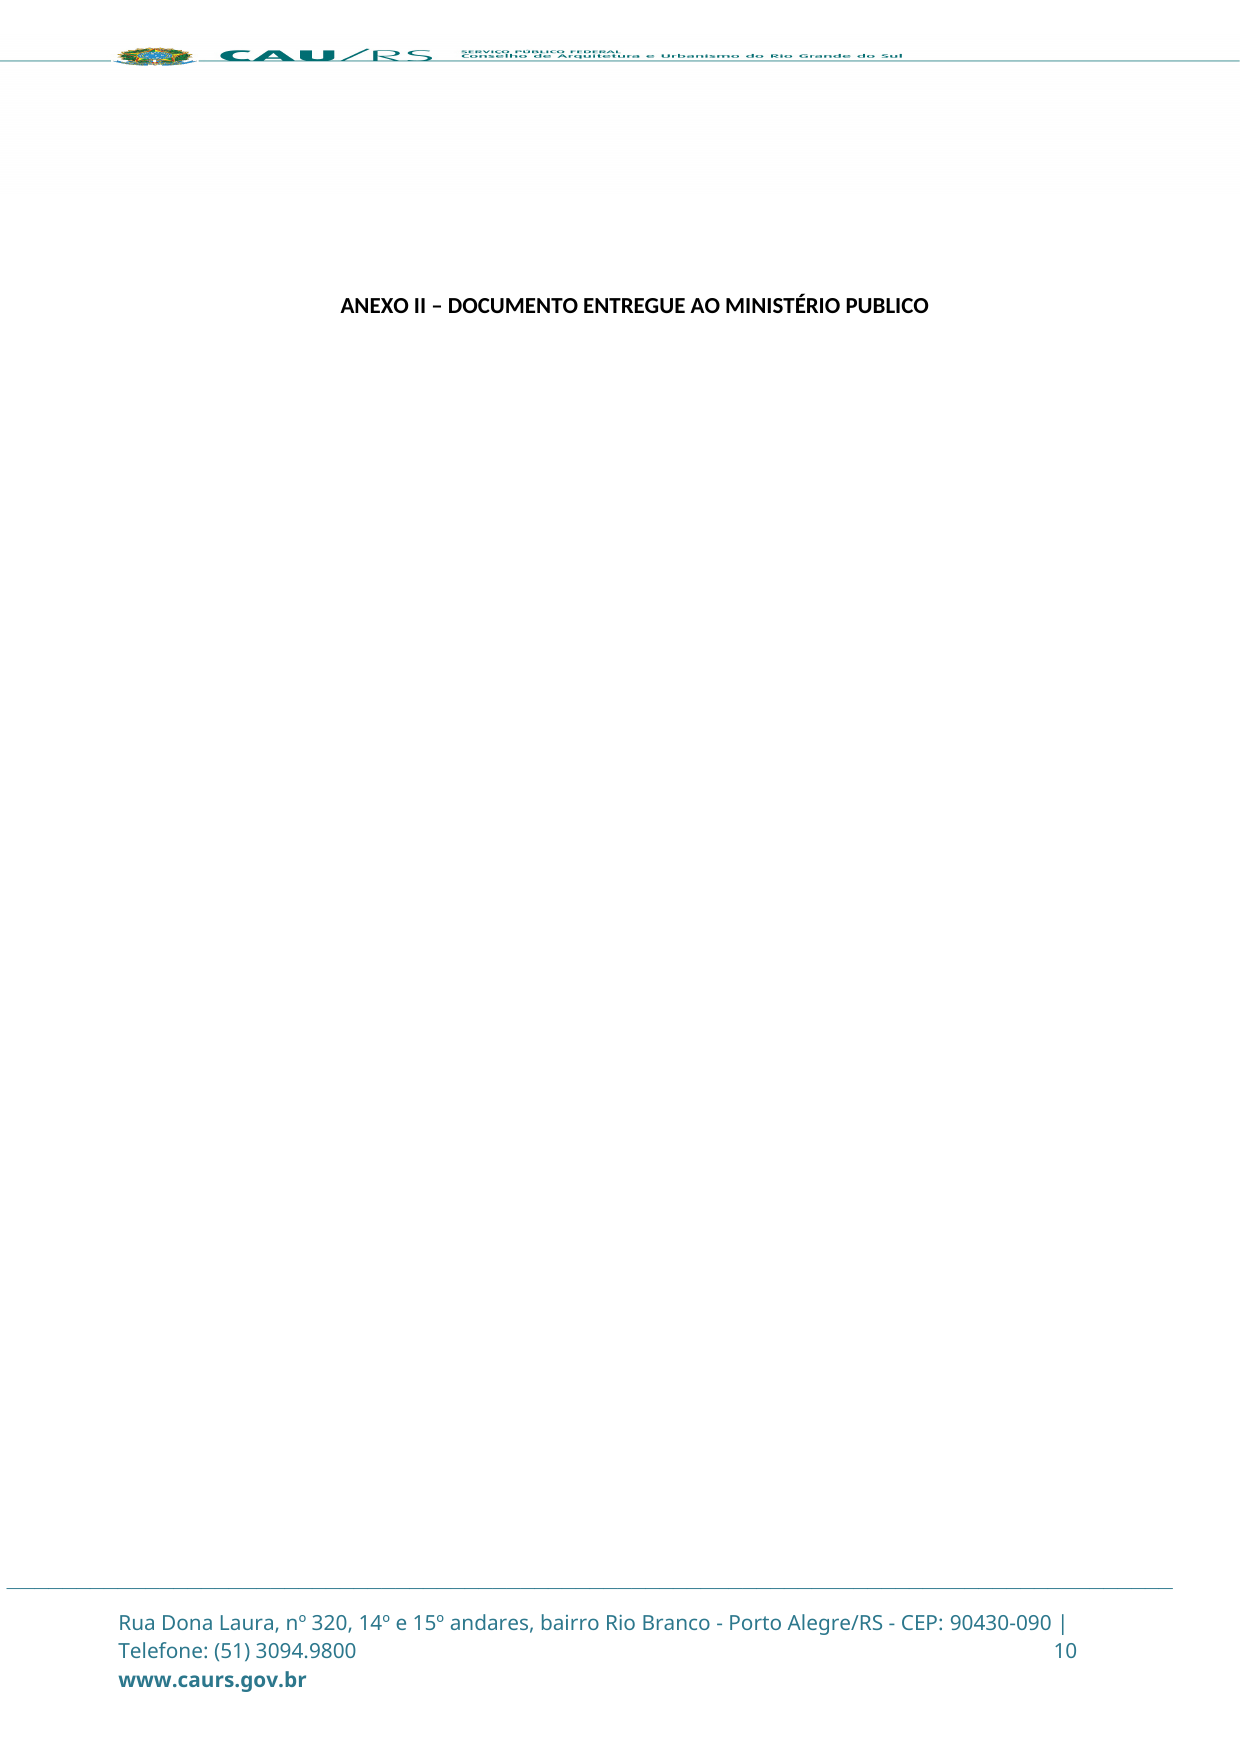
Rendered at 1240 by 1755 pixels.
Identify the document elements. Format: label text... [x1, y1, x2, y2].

text ANEXO II – DOCUMENTO ENTREGUE AO MINISTÉRIO PUBLICO [177, 291, 1092, 319]
